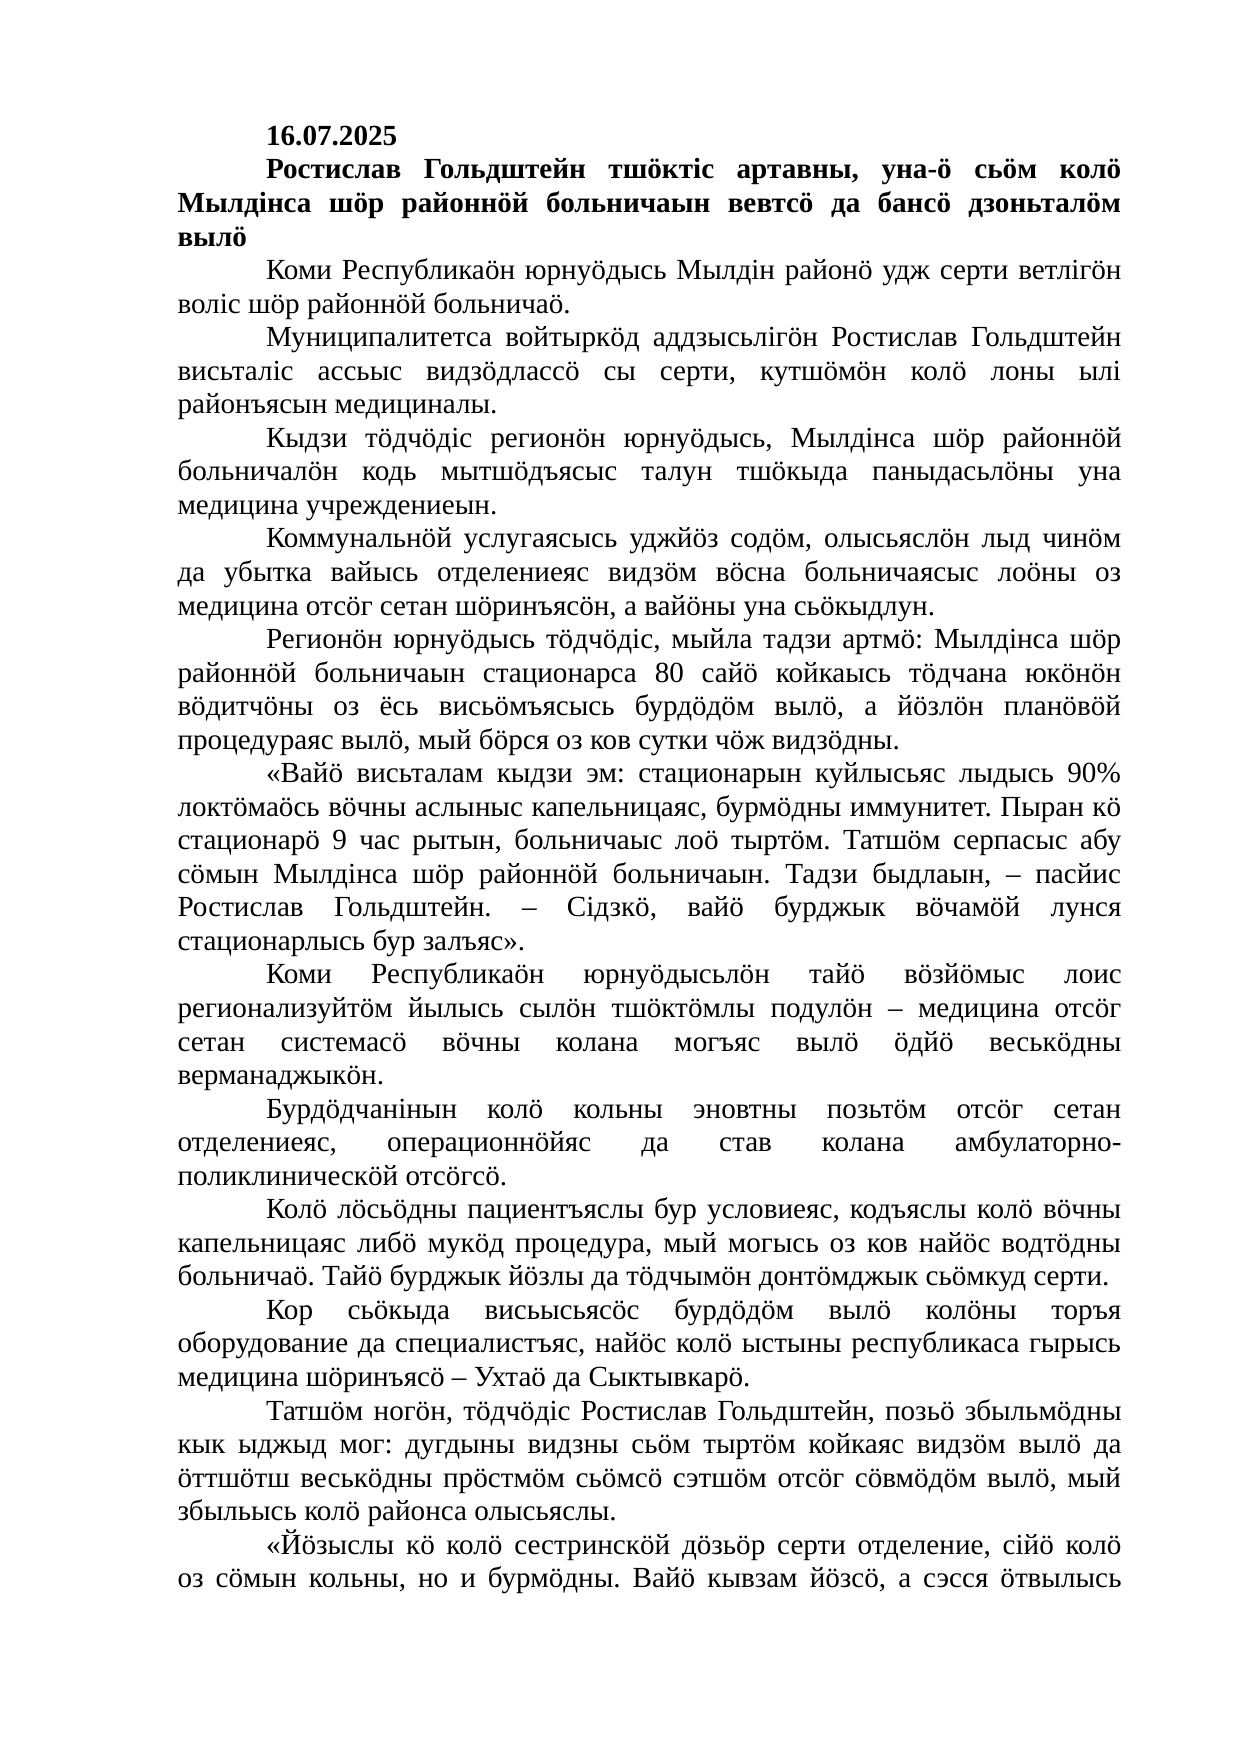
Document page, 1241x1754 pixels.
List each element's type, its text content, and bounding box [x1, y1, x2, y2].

text 16.07.2025 [177, 118, 1122, 152]
text Бурдӧдчанінын колӧ кольны эновтны позьтӧм отсӧг сетан отделениеяс, операционнӧйяс да став колана амбулаторно-поликлиническӧй отсӧгсӧ. [177, 1091, 1122, 1191]
text Коммунальнӧй услугаясысь уджйӧз содӧм, олысьяслӧн лыд чинӧм да убытка вайысь отделениеяс видзӧм вӧсна больничаясыс лоӧны оз медицина отсӧг сетан шӧринъясӧн, а вайӧны уна сьӧкыдлун. [177, 521, 1122, 621]
text Коми Республикаӧн юрнуӧдысь Мылдін районӧ удж серти ветлігӧн воліс шӧр районнӧй больничаӧ. [177, 252, 1122, 319]
text Ростислав Гольдштейн тшӧктіс артавны, уна-ӧ сьӧм колӧ Мылдінса шӧр районнӧй больничаын вевтсӧ да бансӧ дзоньталӧм вылӧ [177, 152, 1122, 252]
text Муниципалитетса войтыркӧд аддзысьлігӧн Ростислав Гольдштейн висьталіс ассьыс видзӧдлассӧ сы серти, кутшӧмӧн колӧ лоны ылі районъясын медициналы. [177, 319, 1122, 420]
text Регионӧн юрнуӧдысь тӧдчӧдіс, мыйла тадзи артмӧ: Мылдінса шӧр районнӧй больничаын стационарса 80 сайӧ койкаысь тӧдчана юкӧнӧн вӧдитчӧны оз ёсь висьӧмъясысь бурдӧдӧм вылӧ, а йӧзлӧн планӧвӧй процедураяс вылӧ, мый бӧрся оз ков сутки чӧж видзӧдны. [177, 621, 1122, 755]
text «Йӧзыслы кӧ колӧ сестринскӧй дӧзьӧр серти отделение, сійӧ колӧ оз сӧмын кольны, но и бурмӧдны. Вайӧ кывзам йӧзсӧ, а сэсся ӧтвылысь [177, 1527, 1122, 1594]
text «Вайӧ висьталам кыдзи эм: стационарын куйлысьяс лыдысь 90% локтӧмаӧсь вӧчны аслыныс капельницаяс, бурмӧдны иммунитет. Пыран кӧ стационарӧ 9 час рытын, больничаыс лоӧ тыртӧм. Татшӧм серпасыс абу сӧмын Мылдінса шӧр районнӧй больничаын. Тадзи быдлаын, – пасйис Ростислав Гольдштейн. – Сідзкӧ, вайӧ бурджык вӧчамӧй лунся стационарлысь бур залъяс». [177, 755, 1122, 957]
text Коми Республикаӧн юрнуӧдысьлӧн тайӧ вӧзйӧмыс лоис регионализуйтӧм йылысь сылӧн тшӧктӧмлы подулӧн – медицина отсӧг сетан системасӧ вӧчны колана могъяс вылӧ ӧдйӧ веськӧдны верманаджыкӧн. [177, 957, 1122, 1091]
text Татшӧм ногӧн, тӧдчӧдіс Ростислав Гольдштейн, позьӧ збыльмӧдны кык ыджыд мог: дугдыны видзны сьӧм тыртӧм койкаяс видзӧм вылӧ да ӧттшӧтш веськӧдны прӧстмӧм сьӧмсӧ сэтшӧм отсӧг сӧвмӧдӧм вылӧ, мый збыльысь колӧ районса олысьяслы. [177, 1393, 1122, 1527]
text Кыдзи тӧдчӧдіс регионӧн юрнуӧдысь, Мылдінса шӧр районнӧй больничалӧн кодь мытшӧдъясыс талун тшӧкыда паныдасьлӧны уна медицина учреждениеын. [177, 420, 1122, 521]
text Кор сьӧкыда висьысьясӧс бурдӧдӧм вылӧ колӧны торъя оборудование да специалистъяс, найӧс колӧ ыстыны республикаса гырысь медицина шӧринъясӧ – Ухтаӧ да Сыктывкарӧ. [177, 1292, 1122, 1393]
text Колӧ лӧсьӧдны пациентъяслы бур условиеяс, кодъяслы колӧ вӧчны капельницаяс либӧ мукӧд процедура, мый могысь оз ков найӧс водтӧдны больничаӧ. Тайӧ бурджык йӧзлы да тӧдчымӧн донтӧмджык сьӧмкуд серти. [177, 1191, 1122, 1292]
